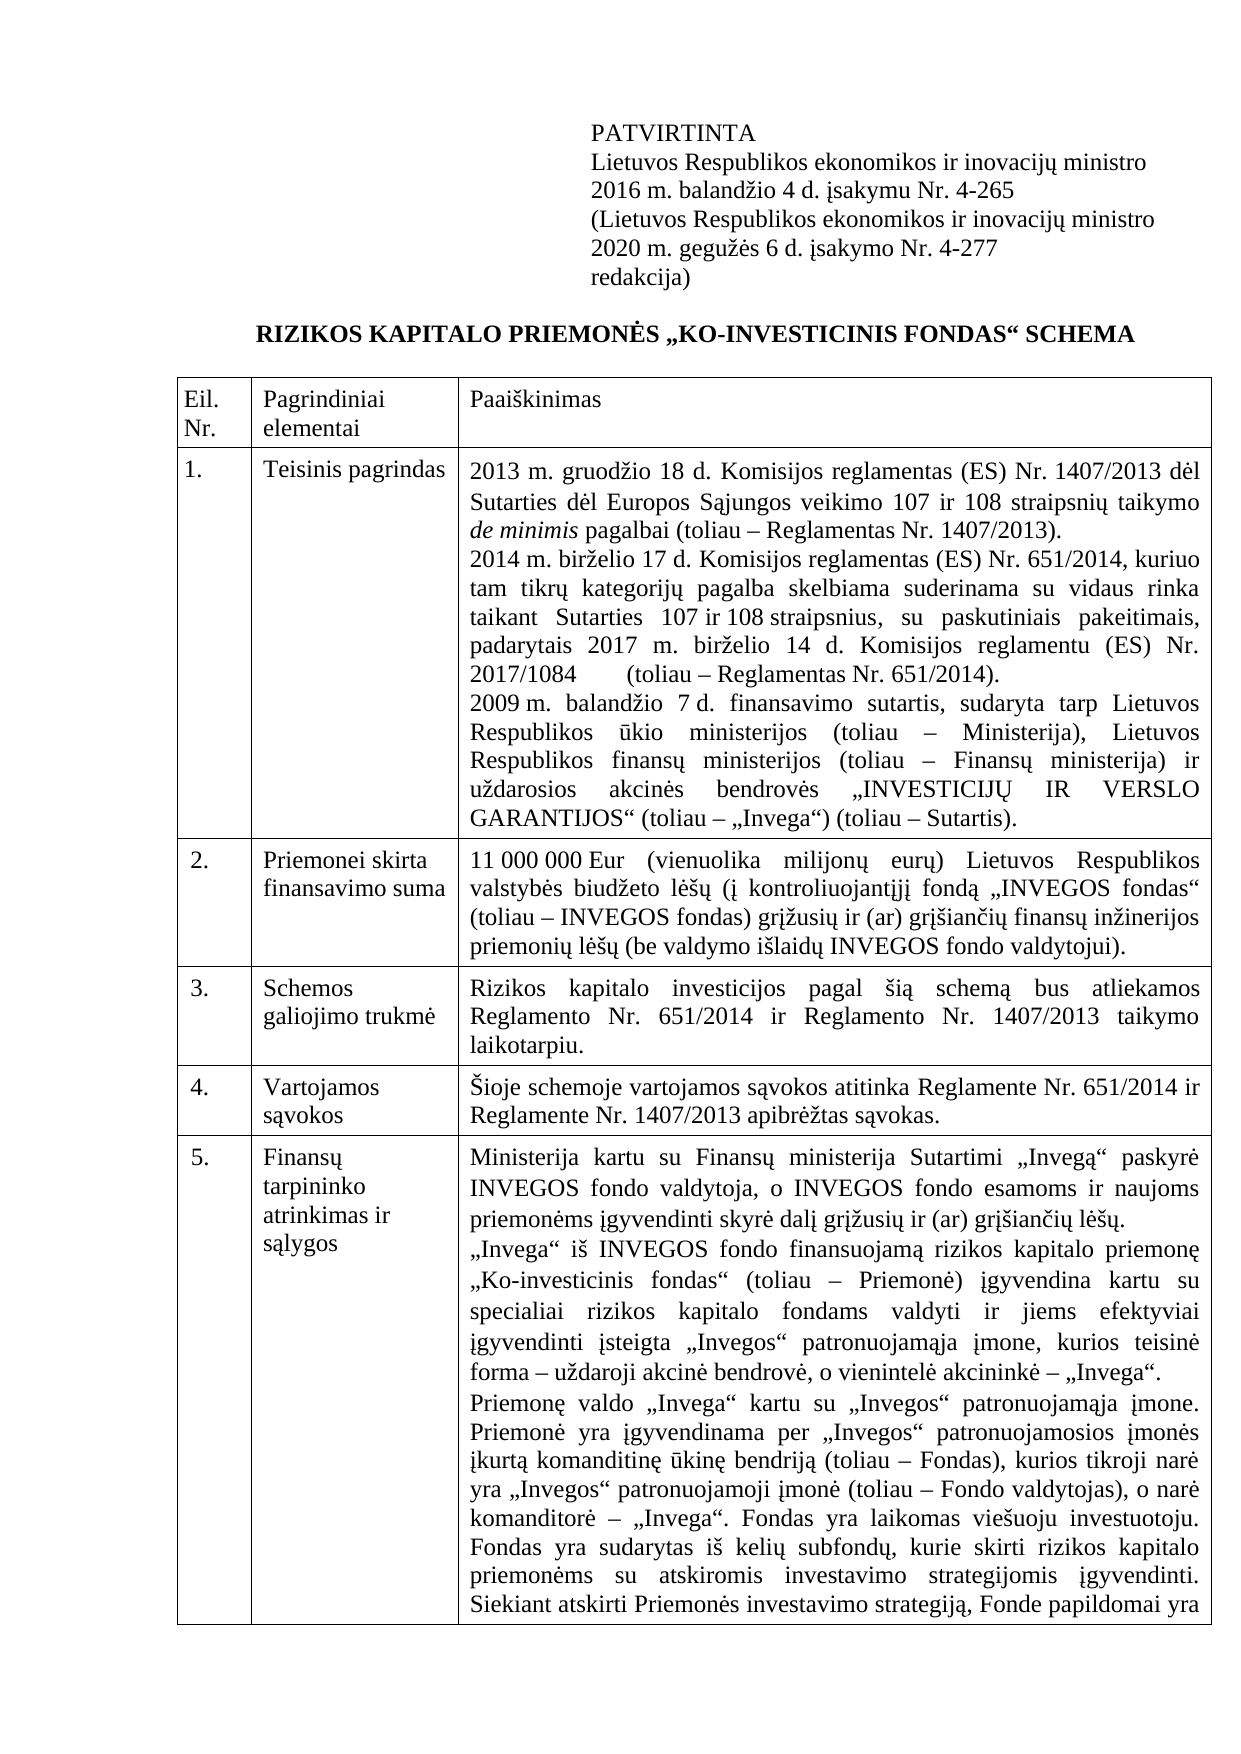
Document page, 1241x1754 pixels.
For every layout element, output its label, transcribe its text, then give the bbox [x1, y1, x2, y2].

table_header Eil. Nr. [178, 378, 251, 447]
table_cell 5. [178, 1136, 251, 1624]
table_cell Ministerija kartu su Finansų ministerija Sutartimi „Invegą“ paskyrė INVEGOS fondo valdytoja, o INVEGOS fondo esamoms ir naujoms priemonėms įgyvendinti skyrė dalį grįžusių ir (ar) grįšiančių lėšų. „Invega“ iš INVEGOS fondo finansuojamą rizikos kapitalo priemonę „Ko-investicinis fondas“ (toliau – Priemonė) įgyvendina kartu su specialiai rizikos kapitalo fondams valdyti ir jiems efektyviai įgyvendinti įsteigta „Invegos“ patronuojamąja įmone, kurios teisinė forma – uždaroji akcinė bendrovė, o vienintelė akcininkė – „Invega“. Priemonę valdo „Invega“ kartu su „Invegos“ patronuojamąja įmone. Priemonė yra įgyvendinama per „Invegos“ patronuojamosios įmonės įkurtą komanditinę ūkinę bendriją (toliau – Fondas), kurios tikroji narė yra „Invegos“ patronuojamoji įmonė (toliau – Fondo valdytojas), o narė komanditorė – „Invega“. Fondas yra laikomas viešuoju investuotoju. Fondas yra sudarytas iš kelių subfondų, kurie skirti rizikos kapitalo priemonėms su atskiromis investavimo strategijomis įgyvendinti. Siekiant atskirti Priemonės investavimo strategiją, Fonde papildomai yra [459, 1136, 1211, 1624]
text PATVIRTINTA [591, 118, 1181, 147]
table_cell 11 000 000 Eur (vienuolika milijonų eurų) Lietuvos Respublikos valstybės biudžeto lėšų (į kontroliuojantįjį fondą „INVEGOS fondas“ (toliau – INVEGOS fondas) grįžusių ir (ar) grįšiančių finansų inžinerijos priemonių lėšų (be valdymo išlaidų INVEGOS fondo valdytojui). [459, 839, 1211, 966]
table_cell 1. [178, 448, 251, 838]
table_cell Šioje schemoje vartojamos sąvokos atitinka Reglamente Nr. 651/2014 ir Reglamente Nr. 1407/2013 apibrėžtas sąvokas. [459, 1066, 1211, 1135]
table_cell Finansų tarpininko atrinkimas ir sąlygos [252, 1136, 458, 1624]
text (Lietuvos Respublikos ekonomikos ir inovacijų ministro [591, 204, 1181, 233]
table_header Paaiškinimas [459, 378, 1211, 447]
text 2020 m. gegužės 6 d. įsakymo Nr. 4-277 [591, 233, 1181, 262]
table_cell 2013 m. gruodžio 18 d. Komisijos reglamentas (ES) Nr. 1407/2013 dėl Sutarties dėl Europos Sąjungos veikimo 107 ir 108 straipsnių taikymo de minimis pagalbai (toliau – Reglamentas Nr. 1407/2013). 2014 m. birželio 17 d. Komisijos reglamentas (ES) Nr. 651/2014, kuriuo tam tikrų kategorijų pagalba skelbiama suderinama su vidaus rinka taikant Sutarties 107 ir 108 straipsnius, su paskutiniais pakeitimais, padarytais 2017 m. birželio 14 d. Komisijos reglamentu (ES) Nr. 2017/1084 (toliau – Reglamentas Nr. 651/2014). 2009 m. balandžio 7 d. finansavimo sutartis, sudaryta tarp Lietuvos Respublikos ūkio ministerijos (toliau – Ministerija), Lietuvos Respublikos finansų ministerijos (toliau – Finansų ministerija) ir uždarosios akcinės bendrovės „Investicijų ir verslo garantijos“ (toliau – „Invega“) (toliau – Sutartis). [459, 448, 1211, 838]
table_cell Priemonei skirta finansavimo suma [252, 839, 458, 966]
table_header Pagrindiniai elementai [252, 378, 458, 447]
table_cell Schemos galiojimo trukmė [252, 967, 458, 1065]
text RIZIKOS KAPITALO PRIEMONĖS „KO-INVESTICINIS FONDAS“ SCHEMA [177, 319, 1181, 348]
text Lietuvos Respublikos ekonomikos ir inovacijų ministro [591, 147, 1181, 176]
table_cell Rizikos kapitalo investicijos pagal šią schemą bus atliekamos Reglamento Nr. 651/2014 ir Reglamento Nr. 1407/2013 taikymo laikotarpiu. [459, 967, 1211, 1065]
table_cell Vartojamos sąvokos [252, 1066, 458, 1135]
table_cell 3. [178, 967, 251, 1065]
text redakcija) [591, 262, 1181, 291]
table_cell 2. [178, 839, 251, 966]
text 2016 m. balandžio 4 d. įsakymu Nr. 4-265 [591, 176, 1181, 204]
table_cell 4. [178, 1066, 251, 1135]
table_cell Teisinis pagrindas [252, 448, 458, 838]
